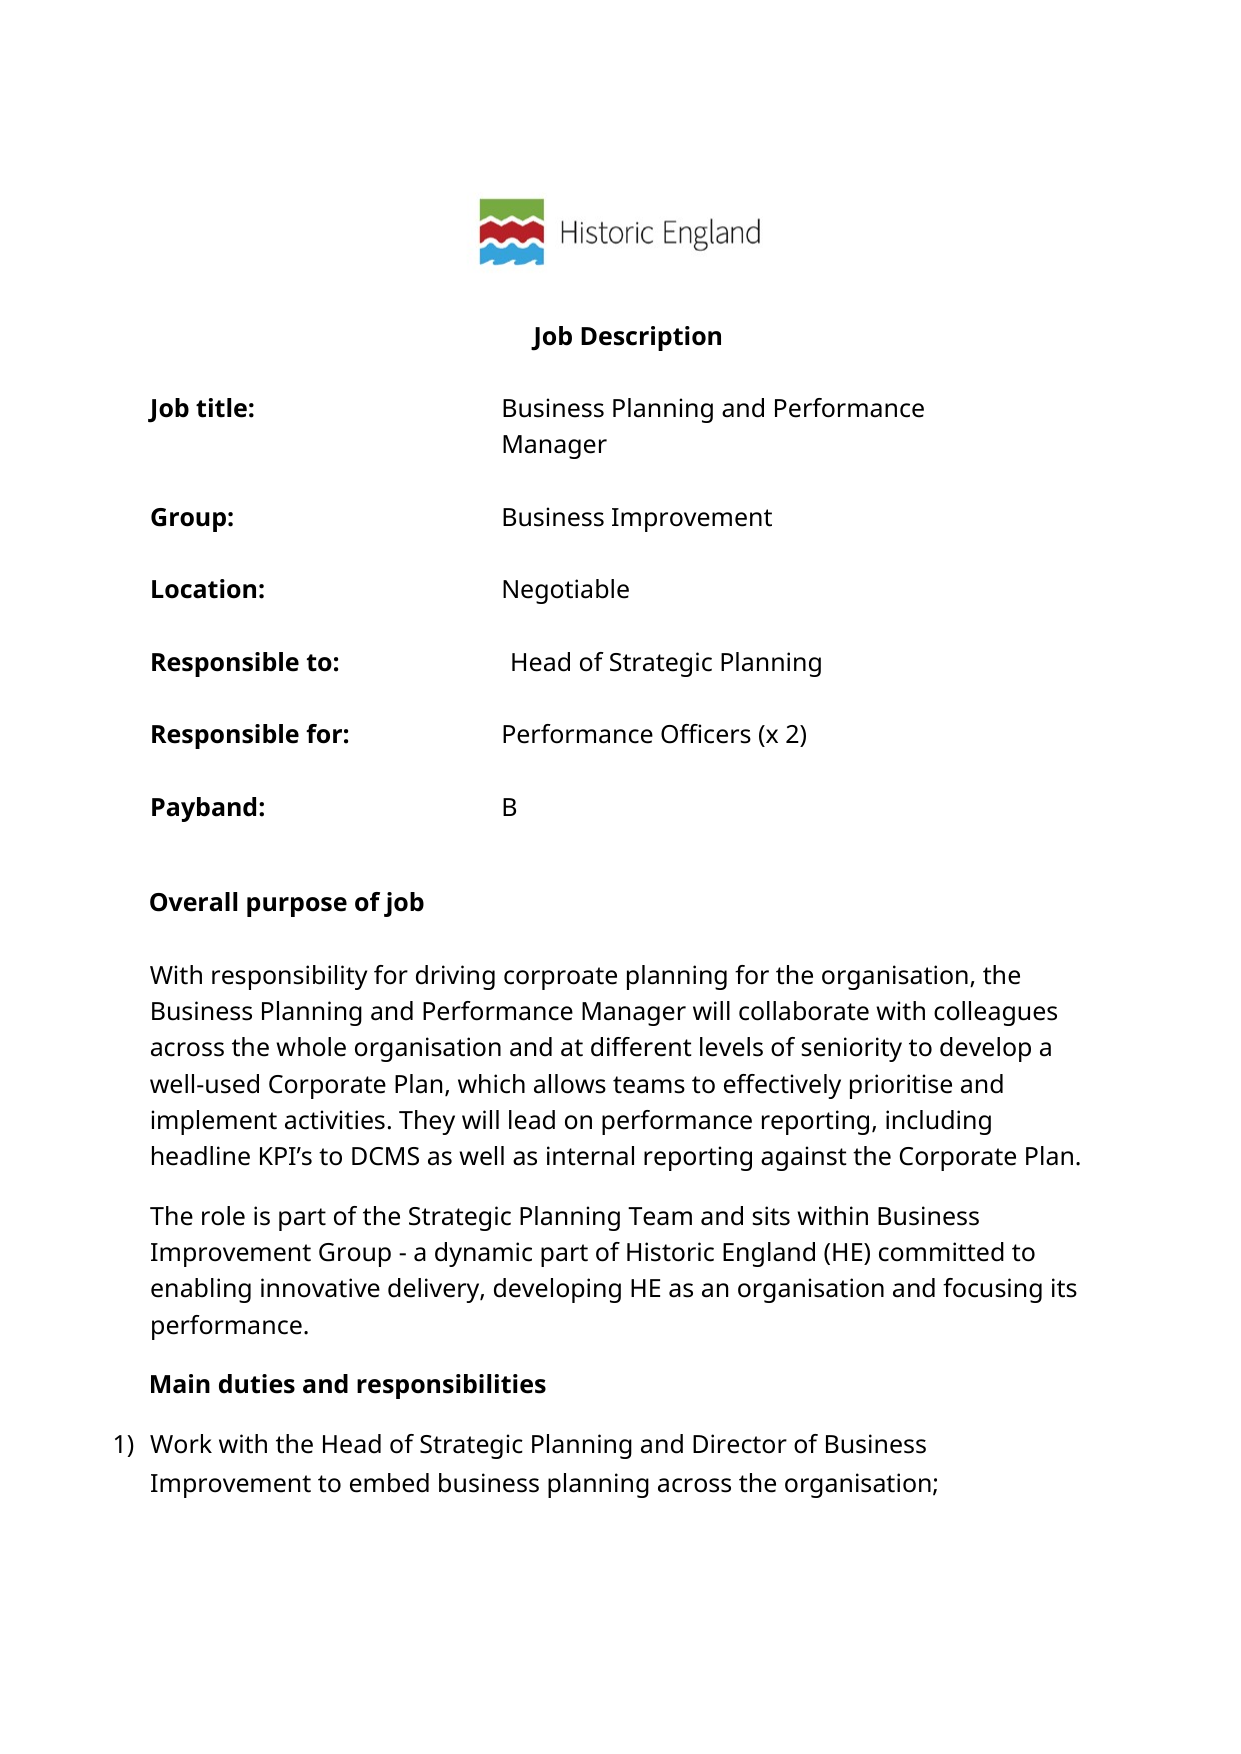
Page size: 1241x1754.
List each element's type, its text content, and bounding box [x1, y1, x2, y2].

table_cell Payband: [150, 789, 452, 825]
table_cell Performance Officers (x 2) [452, 717, 972, 789]
table_cell Responsible to: [150, 644, 452, 717]
table_cell Group: [150, 500, 452, 572]
table_cell Responsible for: [150, 717, 452, 789]
table_cell Head of Strategic Planning [452, 644, 972, 717]
table_cell Job title: [150, 391, 452, 499]
table_header [150, 289, 452, 391]
table_cell B [452, 789, 972, 825]
list Work with the Head of Strategic Planning and Director of Business Improvement to embed business planning across the organisation; [112, 1426, 1087, 1499]
text The role is part of the Strategic Planning Team and sits within Business Improvement Group - a dynamic part of Historic England (HE) committed to enabling innovative delivery, developing HE as an organisation and focusing its performance. [150, 1198, 1087, 1342]
table_cell Business Planning and Performance Manager [452, 391, 972, 499]
text Main duties and responsibilities [148, 1367, 1087, 1401]
table_cell Business Improvement [452, 500, 972, 572]
table_cell Location: [150, 572, 452, 644]
table_header Job Description [452, 289, 972, 391]
text Overall purpose of job With responsibility for driving corproate planning for the organisation, the Business Planning and Performance Manager will collaborate with colleagues across the whole organisation and at different levels of seniority to develop a well-used Corporate Plan, which allows teams to effectively prioritise and implement activities. They will lead on performance reporting, including headline KPI’s to DCMS as well as internal reporting against the Corporate Plan. [148, 884, 1087, 1173]
table_cell Negotiable [452, 572, 972, 644]
